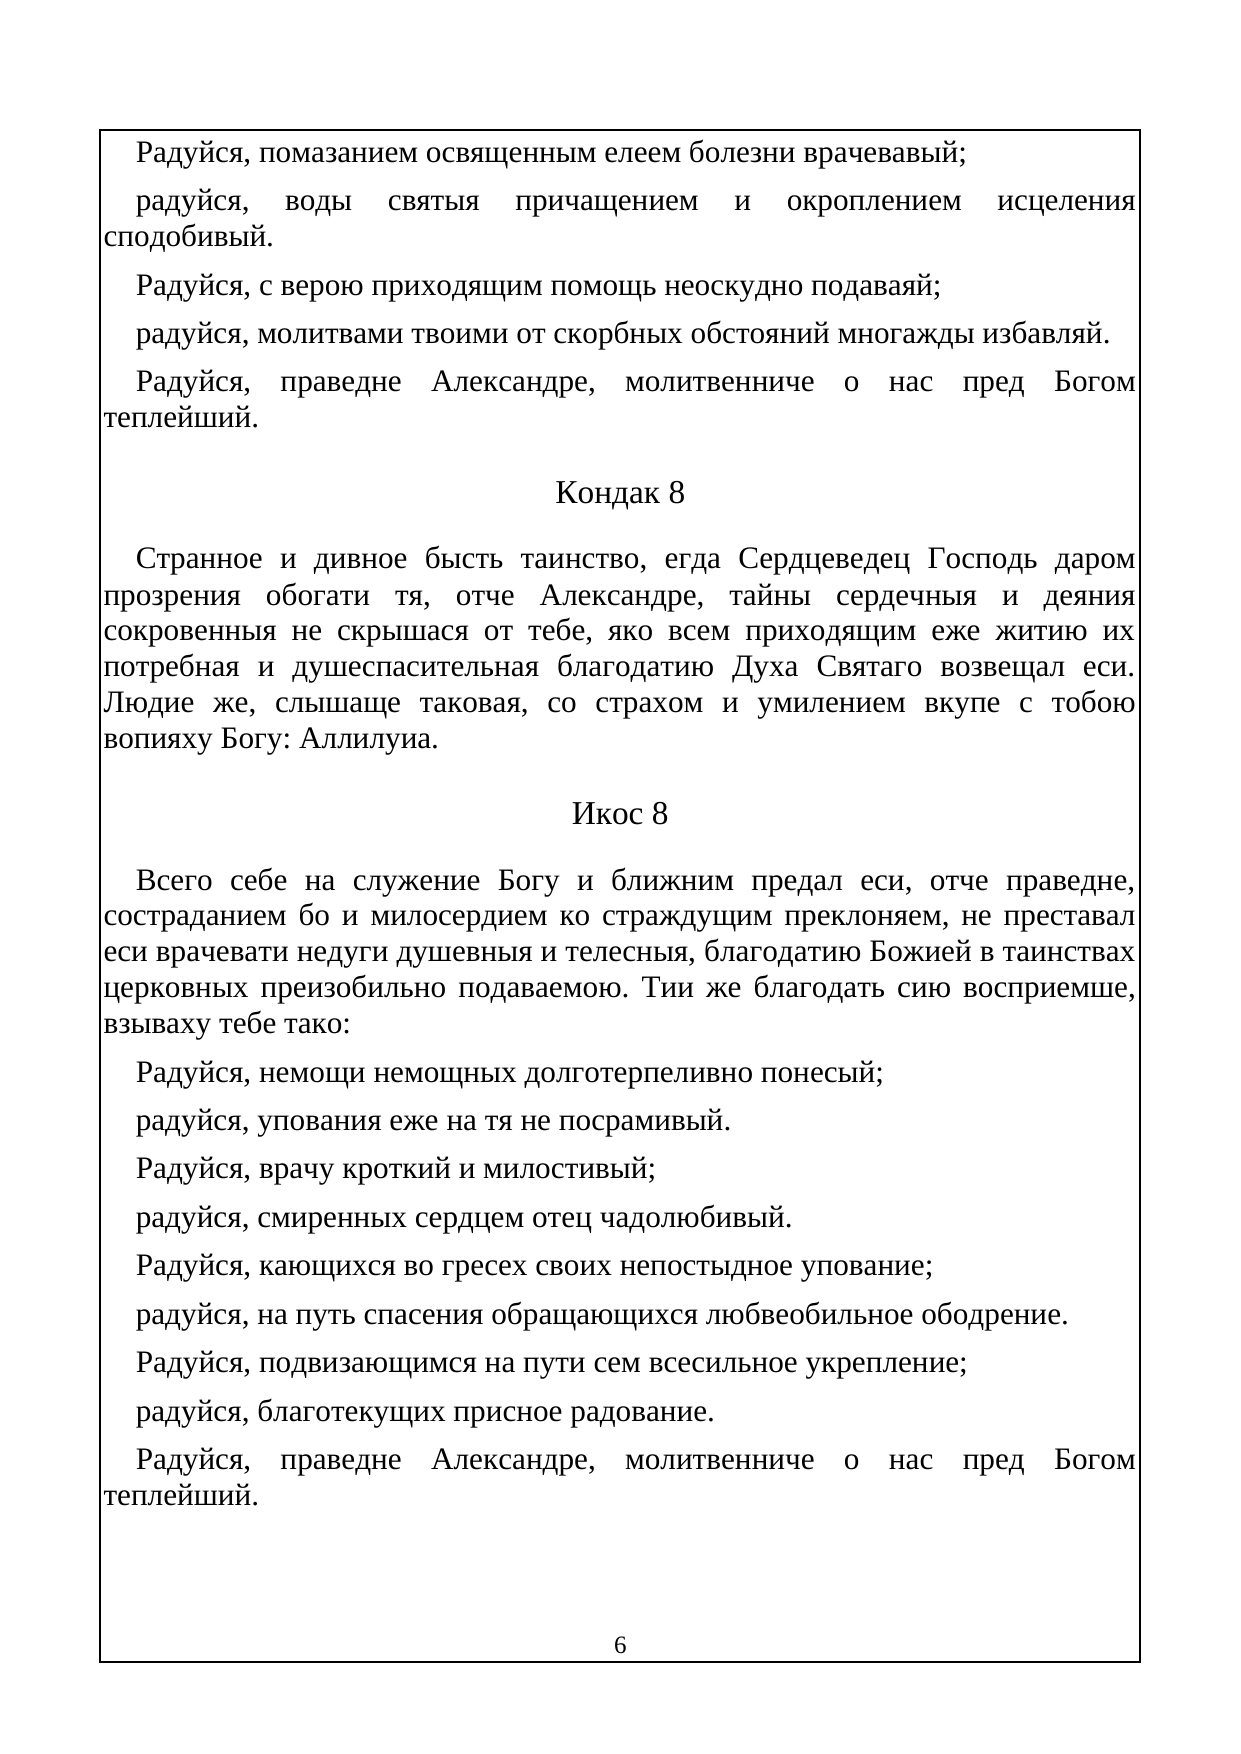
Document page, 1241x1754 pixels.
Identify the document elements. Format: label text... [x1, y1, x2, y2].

subtitle Икос 8 [103, 793, 1137, 831]
text радуйся, благотекущих присное радование. [103, 1392, 1137, 1428]
text Радуйся, подвизающимся на пути сем всесильное укрепление; [103, 1343, 1137, 1379]
text Радуйся, праведне Александре, молитвенниче о нас пред Богом теплейший. [103, 363, 1137, 434]
text Радуйся, праведне Александре, молитвенниче о нас пред Богом теплейший. [103, 1440, 1137, 1512]
text Радуйся, кающихся во гресех своих непостыдное упование; [103, 1247, 1137, 1283]
text радуйся, упования еже на тя не посрамивый. [103, 1101, 1137, 1137]
text радуйся, воды святыя причащением и окроплением исцеления сподобивый. [103, 181, 1137, 253]
subtitle Кондак 8 [103, 472, 1137, 510]
text радуйся, молитвами твоими от скорбных обстояний многажды избавляй. [103, 314, 1137, 350]
text радуйся, на путь спасения обращающихся любвеобильное ободрение. [103, 1295, 1137, 1331]
text радуйся, смиренных сердцем отец чадолюбивый. [103, 1198, 1137, 1234]
text Радуйся, врачу кроткий и милостивый; [103, 1150, 1137, 1186]
text Всего себе на служение Богу и ближним предал еси, отче праведне, состраданием бо и милосердием ко страждущим преклоняем, не преставал еси врачевати недуги душевныя и телесныя, благодатию Божией в таинствах церковных преизобильно подаваемою. Тии же благодать сию восприемше, взываху тебе тако: [103, 861, 1137, 1040]
text Радуйся, с верою приходящим помощь неоскудно подаваяй; [103, 266, 1137, 302]
text Странное и дивное бысть таинство, егда Сердцеведец Господь даром прозрения обогати тя, отче Александре, тайны сердечныя и деяния сокровенныя не скрышася от тебе, яко всем приходящим еже житию их потребная и душеспасительная благодатию Духа Святаго возвещал еси. Людие же, слышаще таковая, со страхом и умилением вкупе с тобою вопияху Богу: Аллилуиа. [103, 540, 1137, 755]
text Радуйся, немощи немощных долготерпеливно понесый; [103, 1053, 1137, 1089]
text Радуйся, помазанием освященным елеем болезни врачевавый; [103, 133, 1137, 169]
